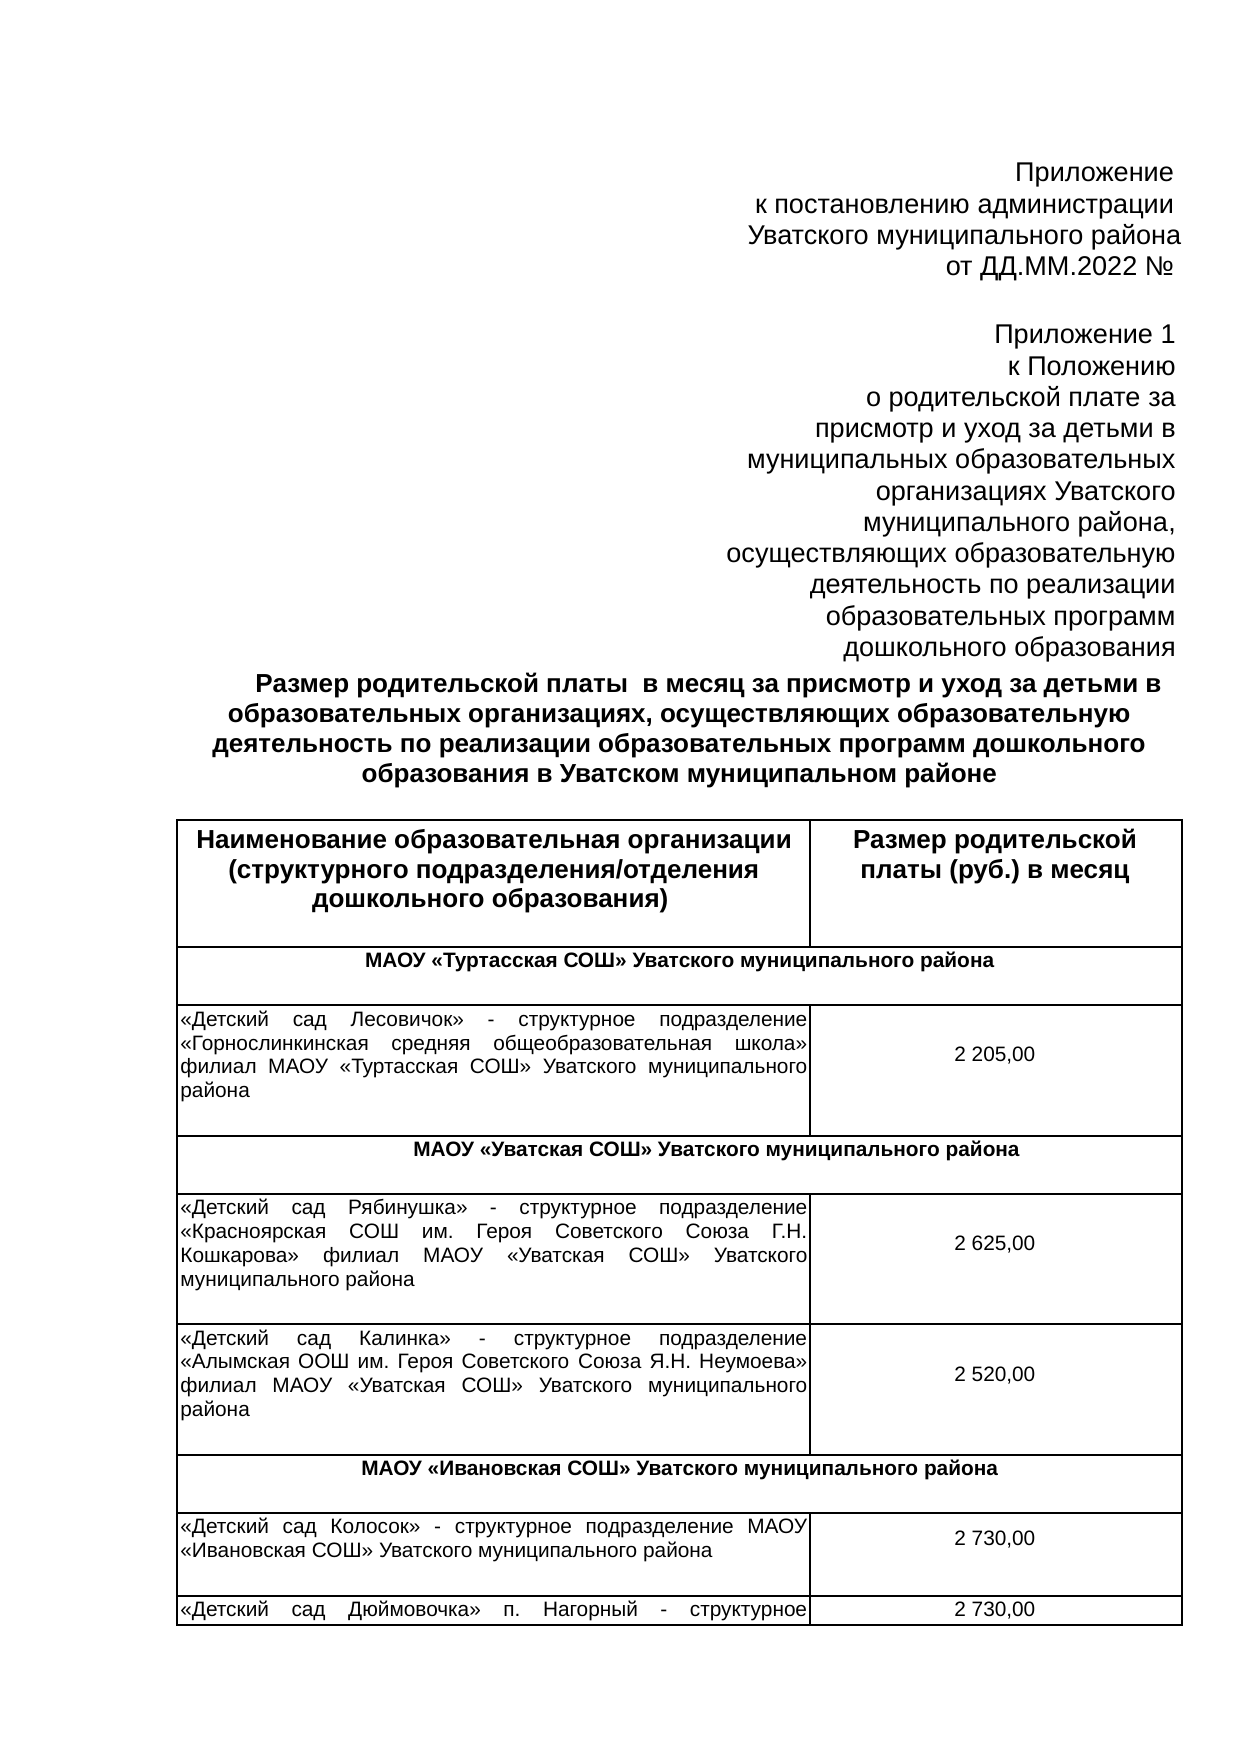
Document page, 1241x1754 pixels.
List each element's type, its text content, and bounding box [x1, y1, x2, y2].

text Приложение [177, 156, 1181, 188]
text к постановлению администрации [177, 188, 1181, 219]
table_cell МАОУ «Ивановская СОШ» Уватского муниципального района [178, 1456, 1181, 1512]
table_header Приложение 1 к Положению о родительской плате за присмотр и уход за детьми в муниципальных образовательных организациях Уватского муниципального района, осуществляющих образовательную деятельность по реализации образовательных программ дошкольного образования [679, 313, 1181, 668]
table_header Наименование образовательная организации (структурного подразделения/отделения дошкольного образования) [178, 821, 809, 946]
table_cell 2 205,00 [811, 1006, 1181, 1134]
table_cell МАОУ «Туртасская СОШ» Уватского муниципального района [178, 948, 1181, 1004]
table_cell 2 730,00 [811, 1597, 1181, 1623]
table_cell «Детский сад Дюймовочка» п. Нагорный - структурное [178, 1597, 809, 1623]
table_cell МАОУ «Уватская СОШ» Уватского муниципального района [178, 1137, 1181, 1193]
table_cell 2 730,00 [811, 1514, 1181, 1594]
table_header Размер родительской платы (руб.) в месяц [811, 821, 1181, 946]
table_cell 2 520,00 [811, 1325, 1181, 1454]
text Размер родительской платы в месяц за присмотр и уход за детьми в образовательных организациях, осуществляющих образовательную деятельность по реализации образовательных программ дошкольного образования в Уватском муниципальном районе [177, 668, 1181, 787]
text от ДД.ММ.2022 № [177, 250, 1181, 281]
table_cell «Детский сад Лесовичок» - структурное подразделение «Горнослинкинская средняя общеобразовательная школа» филиал МАОУ «Туртасская СОШ» Уватского муниципального района [178, 1006, 809, 1134]
table_cell 2 625,00 [811, 1195, 1181, 1323]
table_cell «Детский сад Колосок» - структурное подразделение МАОУ «Ивановская СОШ» Уватского муниципального района [178, 1514, 809, 1594]
table_cell «Детский сад Рябинушка» - структурное подразделение «Красноярская СОШ им. Героя Советского Союза Г.Н. Кошкарова» филиал МАОУ «Уватская СОШ» Уватского муниципального района [178, 1195, 809, 1323]
table_header [177, 313, 679, 668]
table_cell «Детский сад Калинка» - структурное подразделение «Алымская ООШ им. Героя Советского Союза Я.Н. Неумоева» филиал МАОУ «Уватская СОШ» Уватского муниципального района [178, 1325, 809, 1454]
text Уватского муниципального района [177, 219, 1181, 250]
